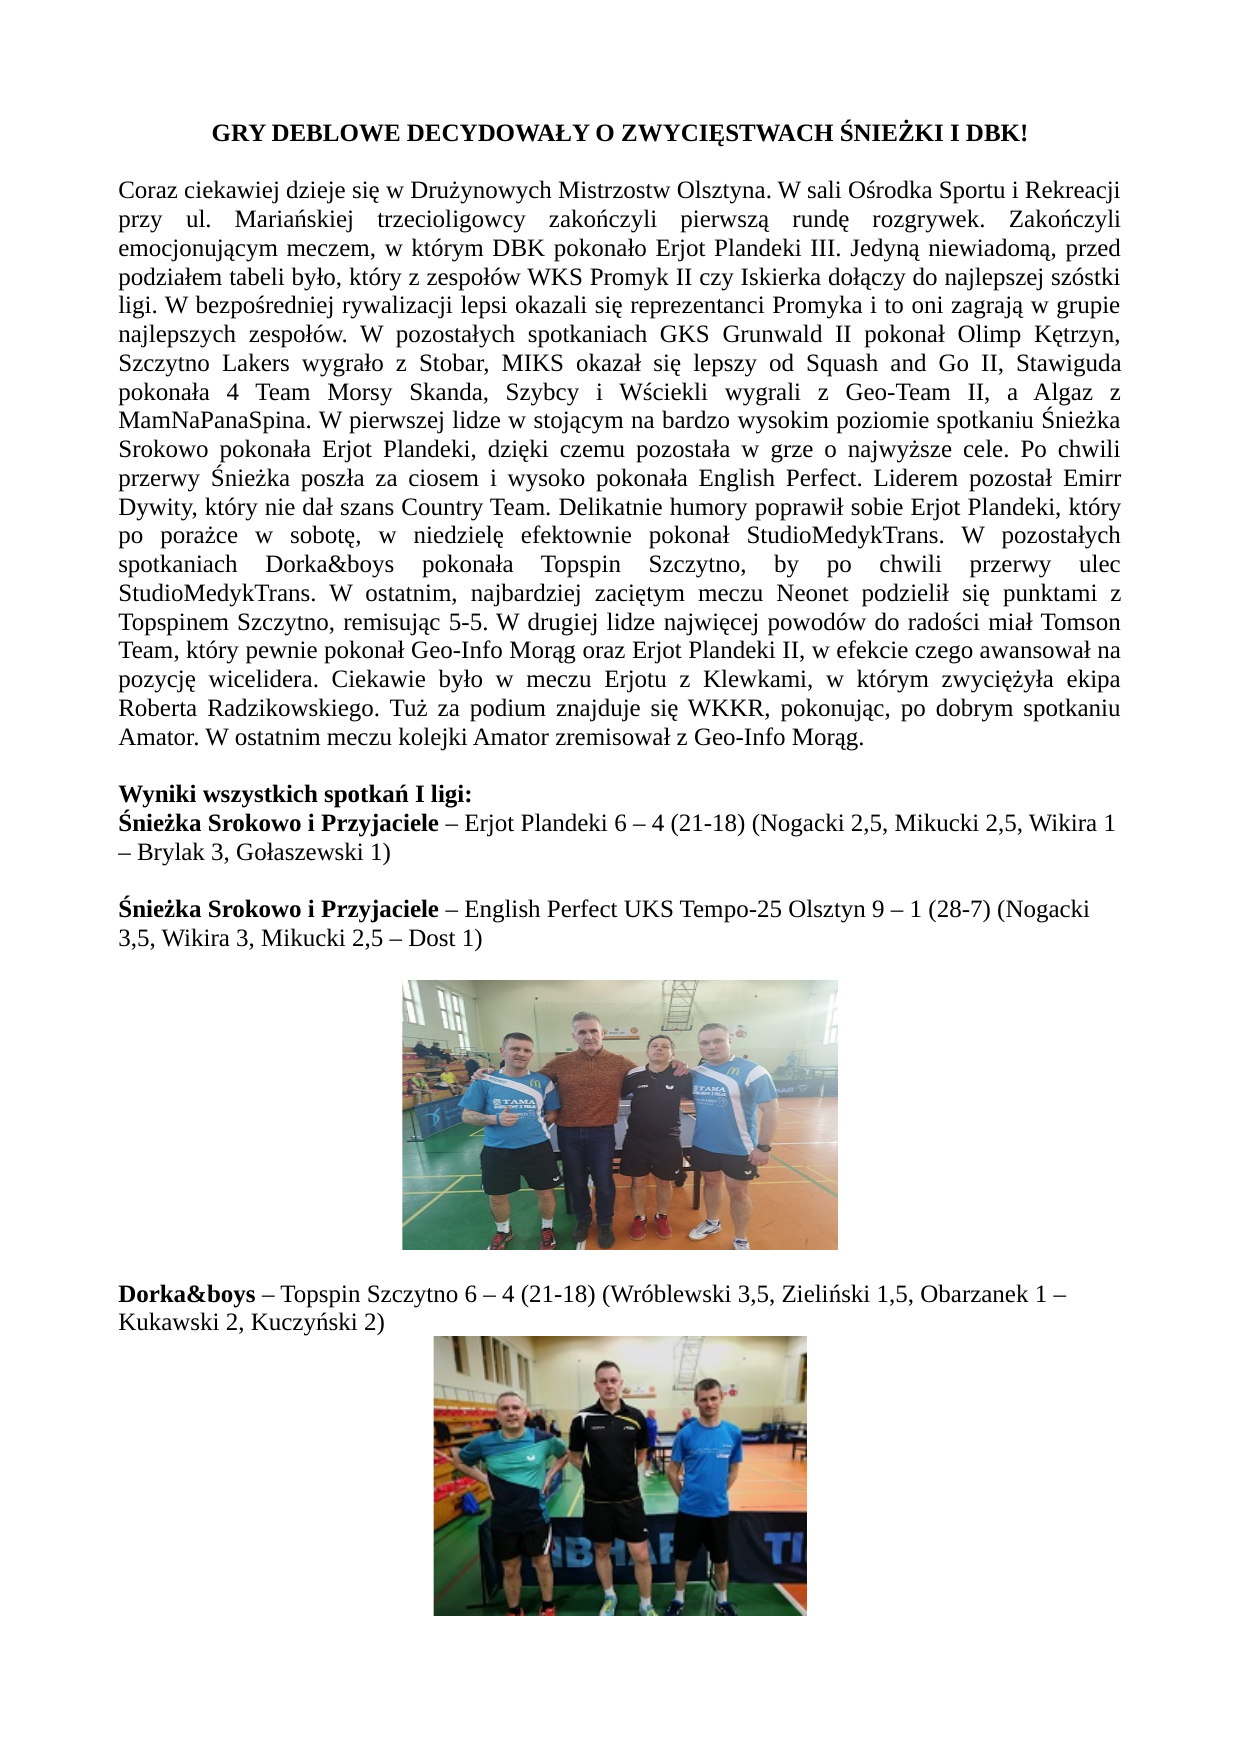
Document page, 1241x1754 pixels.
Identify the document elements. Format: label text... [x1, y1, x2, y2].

text Coraz ciekawiej dzieje się w Drużynowych Mistrzostw Olsztyna. W sali Ośrodka Sportu i Rekreacji przy ul. Mariańskiej trzecioligowcy zakończyli pierwszą rundę rozgrywek. Zakończyli emocjonującym meczem, w którym DBK pokonało Erjot Plandeki III. Jedyną niewiadomą, przed podziałem tabeli było, który z zespołów WKS Promyk II czy Iskierka dołączy do najlepszej szóstki ligi. W bezpośredniej rywalizacji lepsi okazali się reprezentanci Promyka i to oni zagrają w grupie najlepszych zespołów. W pozostałych spotkaniach GKS Grunwald II pokonał Olimp Kętrzyn, Szczytno Lakers wygrało z Stobar, MIKS okazał się lepszy od Squash and Go II, Stawiguda pokonała 4 Team Morsy Skanda, Szybcy i Wściekli wygrali z Geo-Team II, a Algaz z MamNaPanaSpina. W pierwszej lidze w stojącym na bardzo wysokim poziomie spotkaniu Śnieżka Srokowo pokonała Erjot Plandeki, dzięki czemu pozostała w grze o najwyższe cele. Po chwili przerwy Śnieżka poszła za ciosem i wysoko pokonała English Perfect. Liderem pozostał Emirr Dywity, który nie dał szans Country Team. Delikatnie humory poprawił sobie Erjot Plandeki, który po porażce w sobotę, w niedzielę efektownie pokonał StudioMedykTrans. W pozostałych spotkaniach Dorka&boys pokonała Topspin Szczytno, by po chwili przerwy ulec StudioMedykTrans. W ostatnim, najbardziej zaciętym meczu Neonet podzielił się punktami z Topspinem Szczytno, remisując 5-5. W drugiej lidze najwięcej powodów do radości miał Tomson Team, który pewnie pokonał Geo-Info Morąg oraz Erjot Plandeki II, w efekcie czego awansował na pozycję wicelidera. Ciekawie było w meczu Erjotu z Klewkami, w którym zwyciężyła ekipa Roberta Radzikowskiego. Tuż za podium znajduje się WKKR, pokonując, po dobrym spotkaniu Amator. W ostatnim meczu kolejki Amator zremisował z Geo-Info Morąg. [118, 176, 1122, 751]
text Śnieżka Srokowo i Przyjaciele – Erjot Plandeki 6 – 4 (21-18) (Nogacki 2,5, Mikucki 2,5, Wikira 1 – Brylak 3, Gołaszewski 1) [118, 808, 1122, 866]
picture [402, 980, 838, 1250]
text GRY DEBLOWE DECYDOWAŁY O ZWYCIĘSTWACH ŚNIEŻKI I DBK! [118, 118, 1122, 147]
text Śnieżka Srokowo i Przyjaciele – English Perfect UKS Tempo-25 Olsztyn 9 – 1 (28-7) (Nogacki 3,5, Wikira 3, Mikucki 2,5 – Dost 1) [118, 894, 1122, 952]
text Dorka&boys – Topspin Szczytno 6 – 4 (21-18) (Wróblewski 3,5, Zieliński 1,5, Obarzanek 1 – Kukawski 2, Kuczyński 2) [118, 1279, 1122, 1336]
text Wyniki wszystkich spotkań I ligi: [118, 779, 1122, 808]
picture [433, 1336, 807, 1616]
